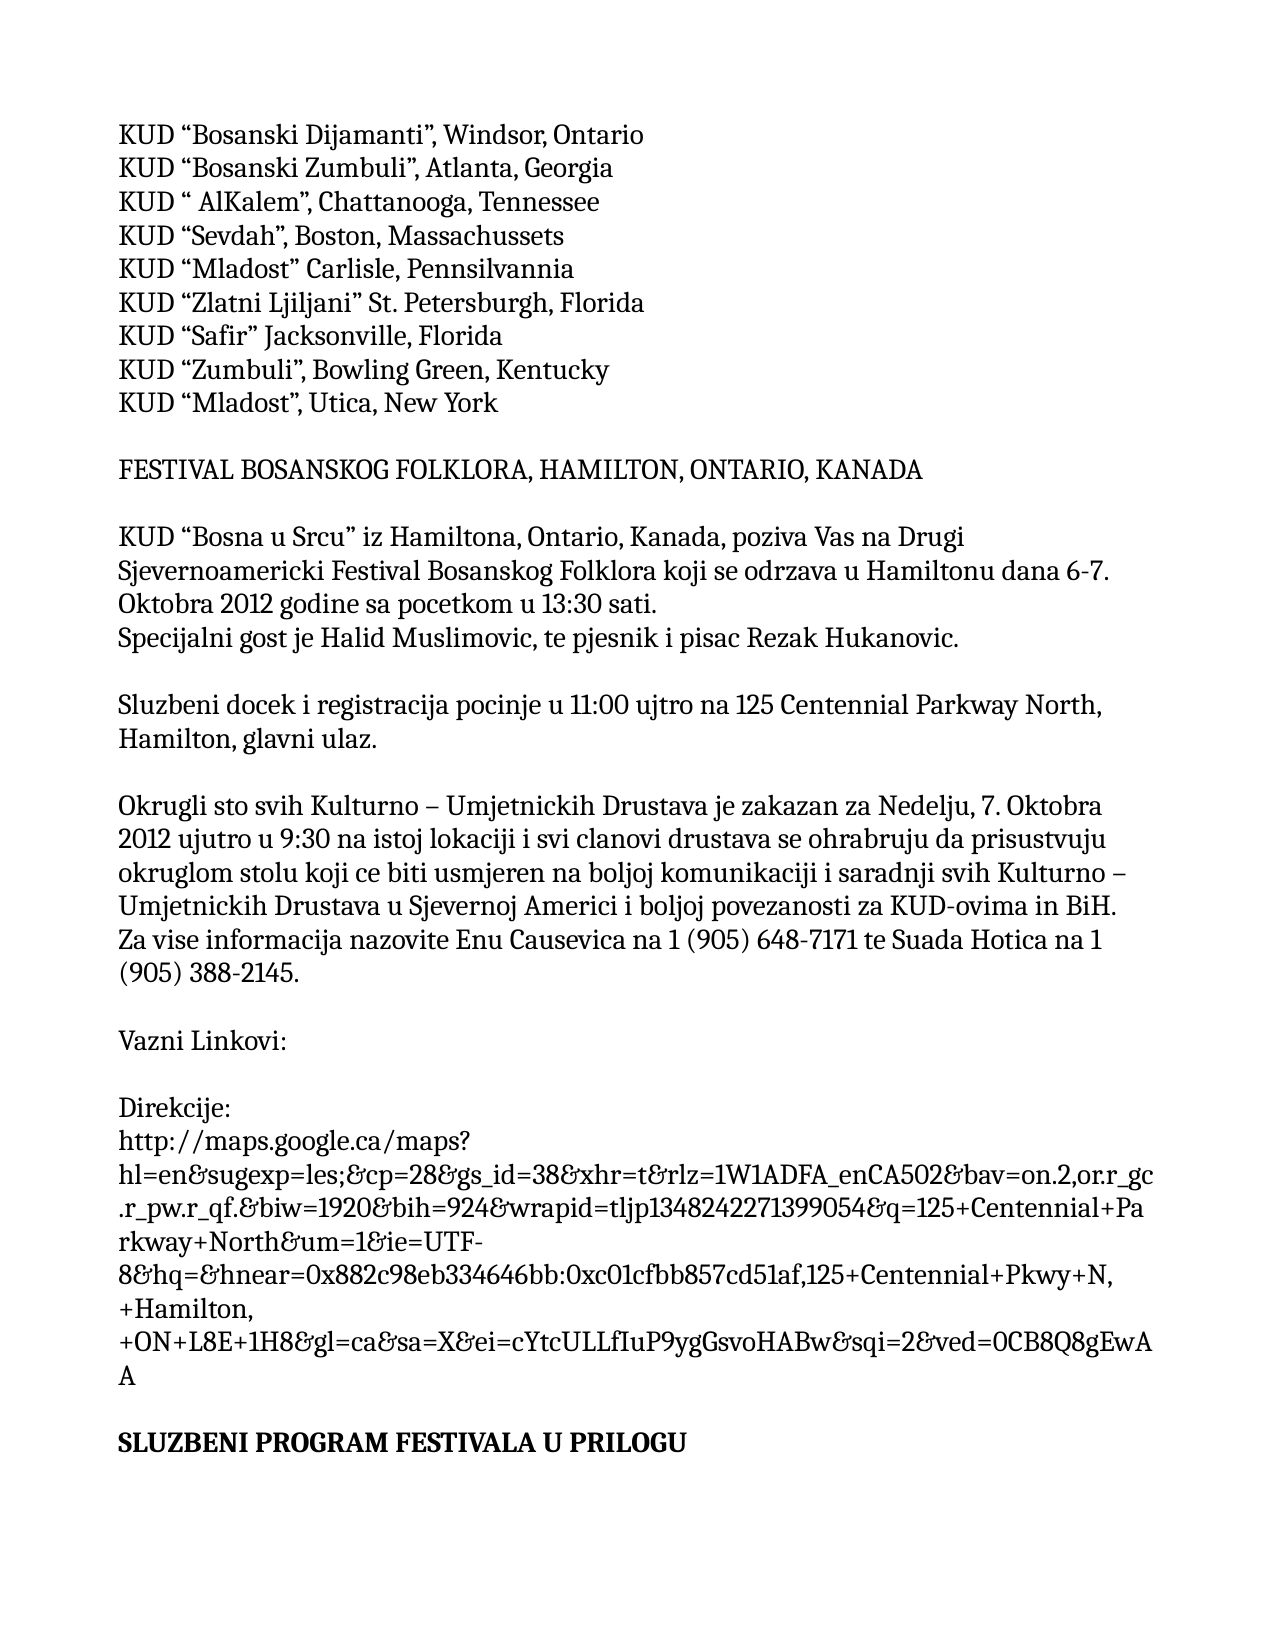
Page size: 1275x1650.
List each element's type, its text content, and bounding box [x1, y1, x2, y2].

text Vazni Linkovi: [118, 1024, 1157, 1057]
text KUD “Sevdah”, Boston, Massachussets [118, 219, 1157, 252]
text Za vise informacija nazovite Enu Causevica na 1 (905) 648-7171 te Suada Hotica na 1 (905) 388-2145. [118, 923, 1157, 990]
text Specijalni gost je Halid Muslimovic, te pjesnik i pisac Rezak Hukanovic. [118, 621, 1157, 655]
text KUD “ AlKalem”, Chattanooga, Tennessee [118, 185, 1157, 219]
text KUD “Mladost”, Utica, New York [118, 386, 1157, 420]
text KUD “Bosanski Dijamanti”, Windsor, Ontario [118, 118, 1157, 152]
text Sluzbeni docek i registracija pocinje u 11:00 ujtro na 125 Centennial Parkway North, Hamilton, glavni ulaz. [118, 688, 1157, 755]
text KUD “Mladost” Carlisle, Pennsilvannia [118, 252, 1157, 286]
text KUD “Zlatni Ljiljani” St. Petersburgh, Florida [118, 286, 1157, 319]
text Direkcije: [118, 1091, 1157, 1124]
text Okrugli sto svih Kulturno – Umjetnickih Drustava je zakazan za Nedelju, 7. Oktobra 2012 ujutro u 9:30 na istoj lokaciji i svi clanovi drustava se ohrabruju da prisustvuju okruglom stolu koji ce biti usmjeren na boljoj komunikaciji i saradnji svih Kulturno – Umjetnickih Drustava u Sjevernoj Americi i boljoj povezanosti za KUD-ovima in BiH. [118, 789, 1157, 923]
text http://maps.google.ca/maps?hl=en&sugexp=les;&cp=28&gs_id=38&xhr=t&rlz=1W1ADFA_enCA502&bav=on.2,or.r_gc.r_pw.r_qf.&biw=1920&bih=924&wrapid=tljp1348242271399054&q=125+Centennial+Parkway+North&um=1&ie=UTF-8&hq=&hnear=0x882c98eb334646bb:0xc01cfbb857cd51af,125+Centennial+Pkwy+N,+Hamilton,+ON+L8E+1H8&gl=ca&sa=X&ei=cYtcULLfIuP9ygGsvoHABw&sqi=2&ved=0CB8Q8gEwAA [118, 1124, 1157, 1393]
text KUD “Bosna u Srcu” iz Hamiltona, Ontario, Kanada, poziva Vas na Drugi Sjevernoamericki Festival Bosanskog Folklora koji se odrzava u Hamiltonu dana 6-7. Oktobra 2012 godine sa pocetkom u 13:30 sati. [118, 521, 1157, 621]
text KUD “Safir” Jacksonville, Florida [118, 319, 1157, 353]
text SLUZBENI PROGRAM FESTIVALA U PRILOGU [118, 1426, 1157, 1460]
text KUD “Bosanski Zumbuli”, Atlanta, Georgia [118, 152, 1157, 185]
text KUD “Zumbuli”, Bowling Green, Kentucky [118, 353, 1157, 386]
text FESTIVAL BOSANSKOG FOLKLORA, HAMILTON, ONTARIO, KANADA [118, 453, 1157, 487]
